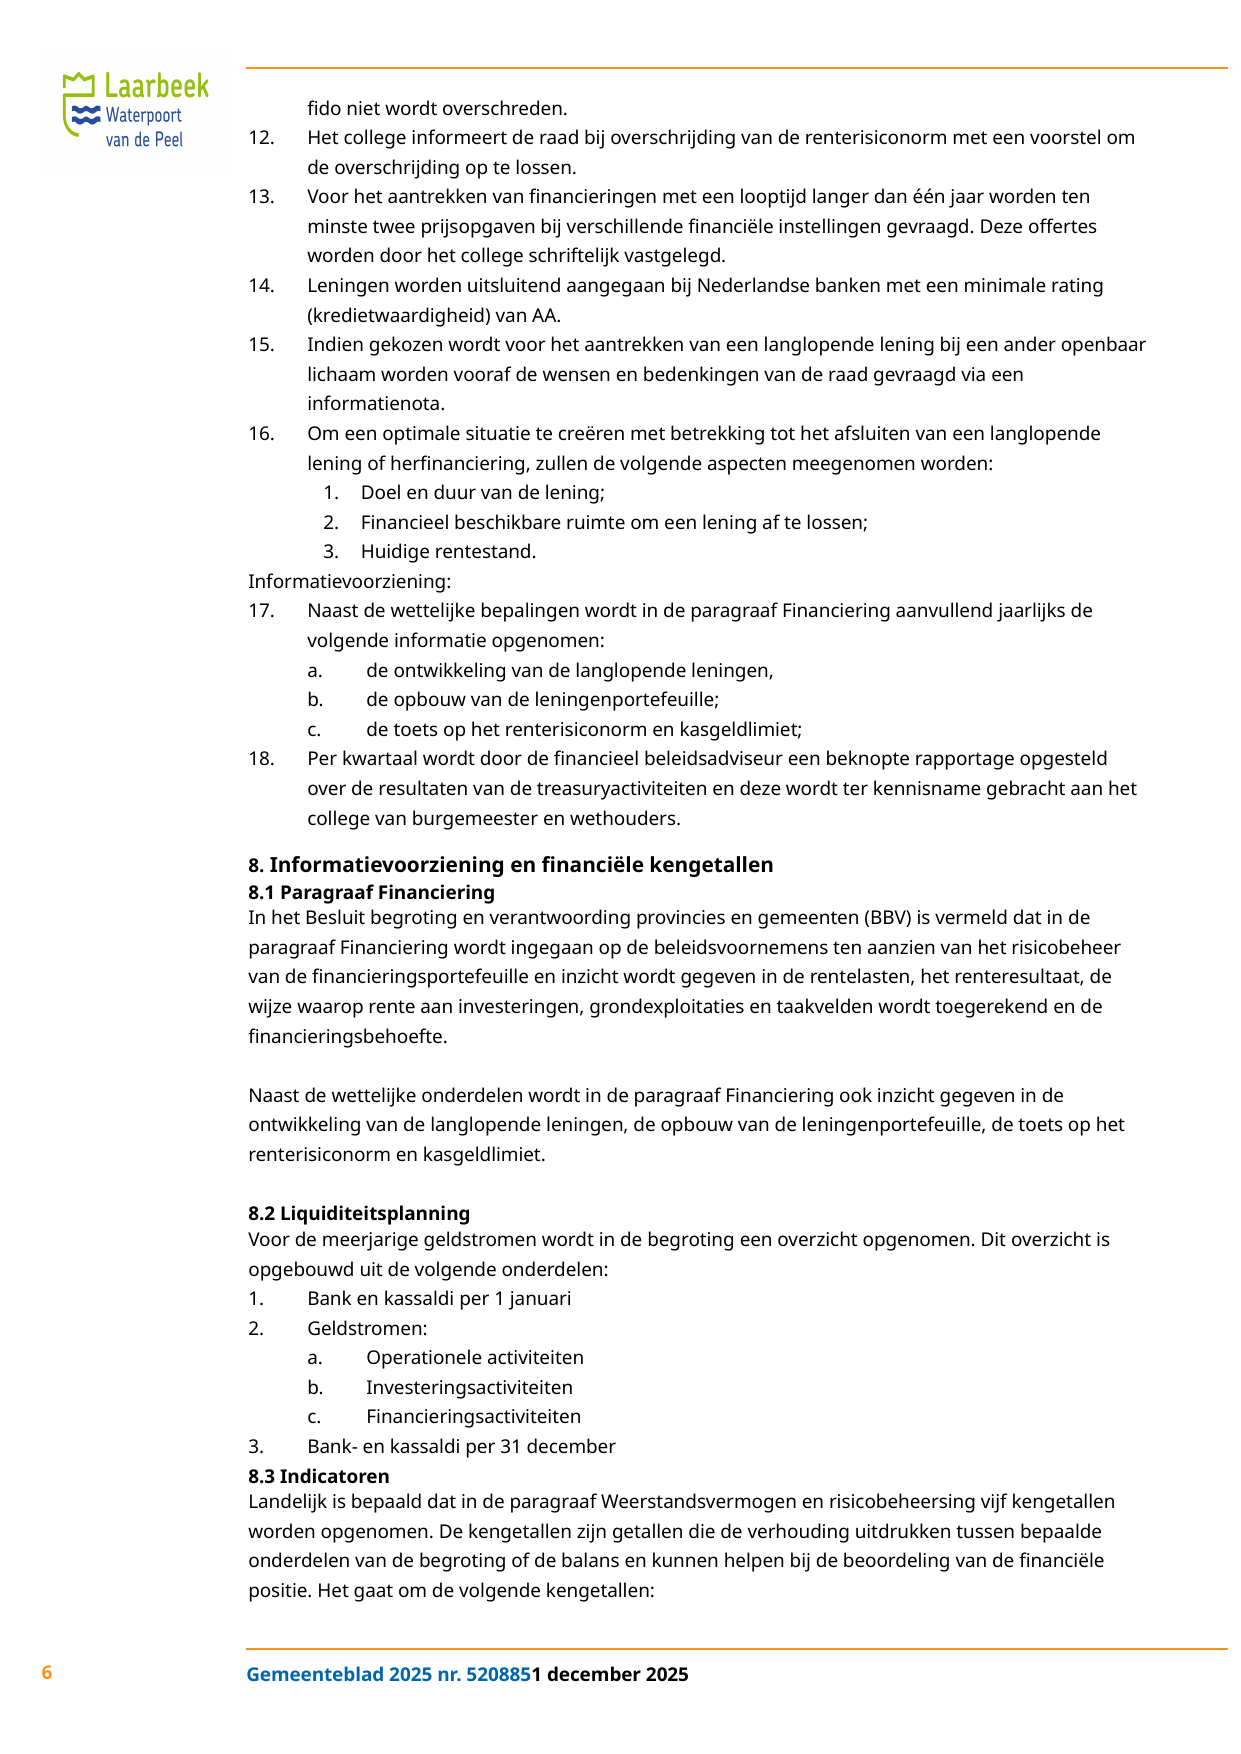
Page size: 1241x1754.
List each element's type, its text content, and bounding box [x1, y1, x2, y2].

list Voor het aantrekken van financieringen met een looptijd langer dan één jaar worden ten minste twee prijsopgaven bij verschillende financiële instellingen gevraagd. Deze offertes worden door het college schriftelijk vastgelegd. [248, 183, 1152, 268]
text Voor de meerjarige geldstromen wordt in de begroting een overzicht opgenomen. Dit overzicht is opgebouwd uit de volgende onderdelen: [248, 1226, 1152, 1281]
list fido niet wordt overschreden. [248, 95, 1152, 121]
list Investeringsactiviteiten [307, 1374, 1152, 1400]
list Indien gekozen wordt voor het aantrekken van een langlopende lening bij een ander openbaar lichaam worden vooraf de wensen en bedenkingen van de raad gevraagd via een informatienota. [248, 331, 1152, 416]
text 8.3 Indicatoren [248, 1463, 1152, 1488]
list Bank- en kassaldi per 31 december [248, 1433, 1152, 1459]
list Leningen worden uitsluitend aangegaan bij Nederlandse banken met een minimale rating (kredietwaardigheid) van AA. [248, 272, 1152, 328]
list de toets op het renterisiconorm en kasgeldlimiet; [307, 716, 1152, 742]
text 8.1 Paragraaf Financiering [248, 879, 1152, 904]
list Financieel beschikbare ruimte om een lening af te lossen; [323, 509, 1152, 535]
list Huidige rentestand. [323, 538, 1152, 564]
list Om een optimale situatie te creëren met betrekking tot het afsluiten van een langlopende lening of herfinanciering, zullen de volgende aspecten meegenomen worden: [248, 420, 1152, 476]
text Landelijk is bepaald dat in de paragraaf Weerstandsvermogen en risicobeheersing vijf kengetallen worden opgenomen. De kengetallen zijn getallen die de verhouding uitdrukken tussen bepaalde onderdelen van de begroting of de balans en kunnen helpen bij de beoordeling van de financiële positie. Het gaat om de volgende kengetallen: [248, 1488, 1152, 1603]
list de opbouw van de leningenportefeuille; [307, 686, 1152, 712]
list Doel en duur van de lening; [323, 479, 1152, 505]
text 8.2 Liquiditeitsplanning [248, 1200, 1152, 1226]
list de ontwikkeling van de langlopende leningen, [307, 657, 1152, 683]
text 8. Informatievoorziening en financiële kengetallen [248, 850, 1152, 879]
text Informatievoorziening: [248, 568, 1152, 594]
text Naast de wettelijke onderdelen wordt in de paragraaf Financiering ook inzicht gegeven in de ontwikkeling van de langlopende leningen, de opbouw van de leningenportefeuille, de toets op het renterisiconorm en kasgeldlimiet. [248, 1082, 1152, 1167]
list Financieringsactiviteiten [307, 1404, 1152, 1429]
picture [41, 47, 231, 172]
list Het college informeert de raad bij overschrijding van de renterisiconorm met een voorstel om de overschrijding op te lossen. [248, 124, 1152, 180]
list Per kwartaal wordt door de financieel beleidsadviseur een beknopte rapportage opgesteld over de resultaten van de treasuryactiviteiten en deze wordt ter kennisname gebracht aan het college van burgemeester en wethouders. [248, 746, 1152, 831]
list Geldstromen: [248, 1315, 1152, 1341]
list Operationele activiteiten [307, 1344, 1152, 1370]
text In het Besluit begroting en verantwoording provincies en gemeenten (BBV) is vermeld dat in de paragraaf Financiering wordt ingegaan op de beleidsvoornemens ten aanzien van het risicobeheer van de financieringsportefeuille en inzicht wordt gegeven in de rentelasten, het renteresultaat, de wijze waarop rente aan investeringen, grondexploitaties en taakvelden wordt toegerekend en de financieringsbehoefte. [248, 904, 1152, 1049]
list Bank en kassaldi per 1 januari [248, 1285, 1152, 1311]
list Naast de wettelijke bepalingen wordt in de paragraaf Financiering aanvullend jaarlijks de volgende informatie opgenomen: [248, 598, 1152, 653]
